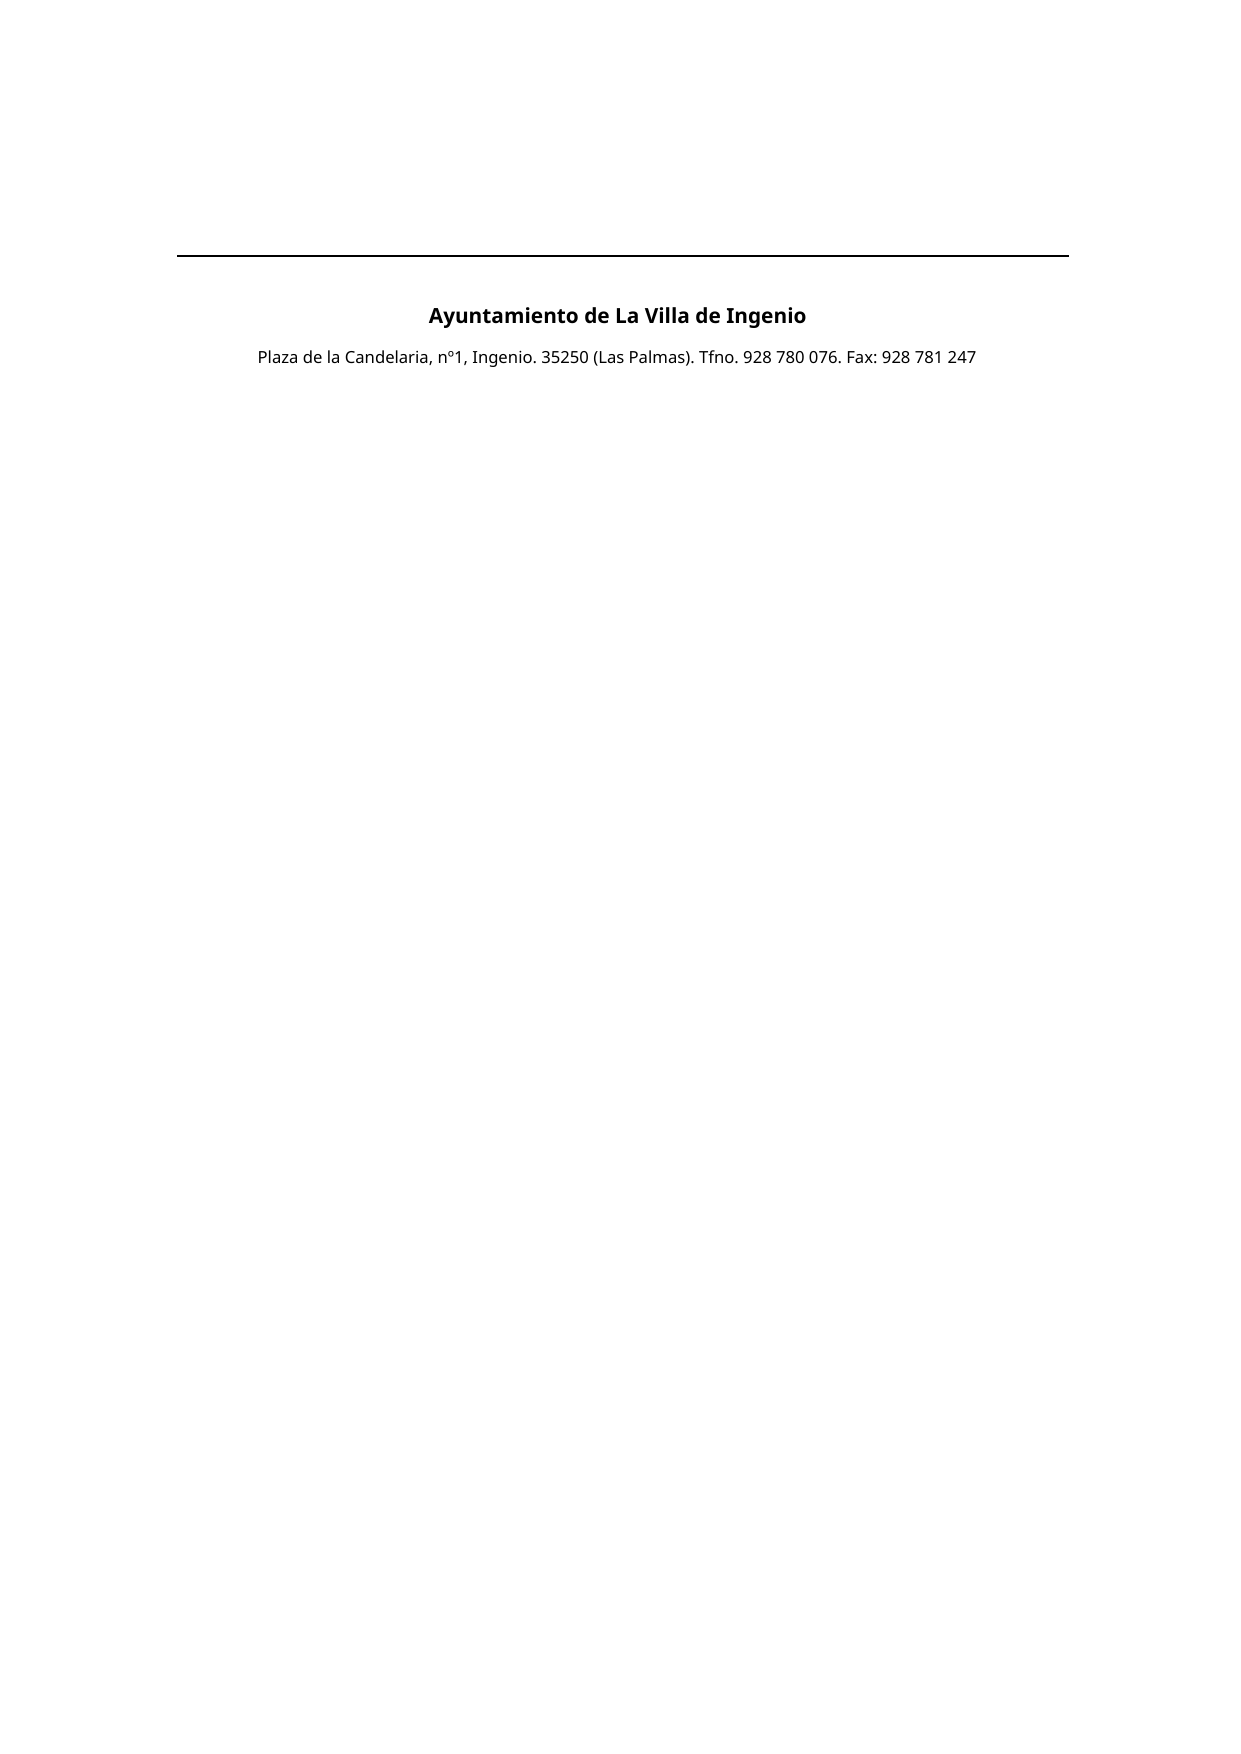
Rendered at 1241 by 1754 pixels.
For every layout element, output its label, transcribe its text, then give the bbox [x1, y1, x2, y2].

subtitle Ayuntamiento de La Villa de Ingenio [177, 301, 1062, 329]
text Plaza de la Candelaria, nº1, Ingenio. 35250 (Las Palmas). Tfno. 928 780 076. Fax: 928 781 247 [177, 341, 1063, 370]
